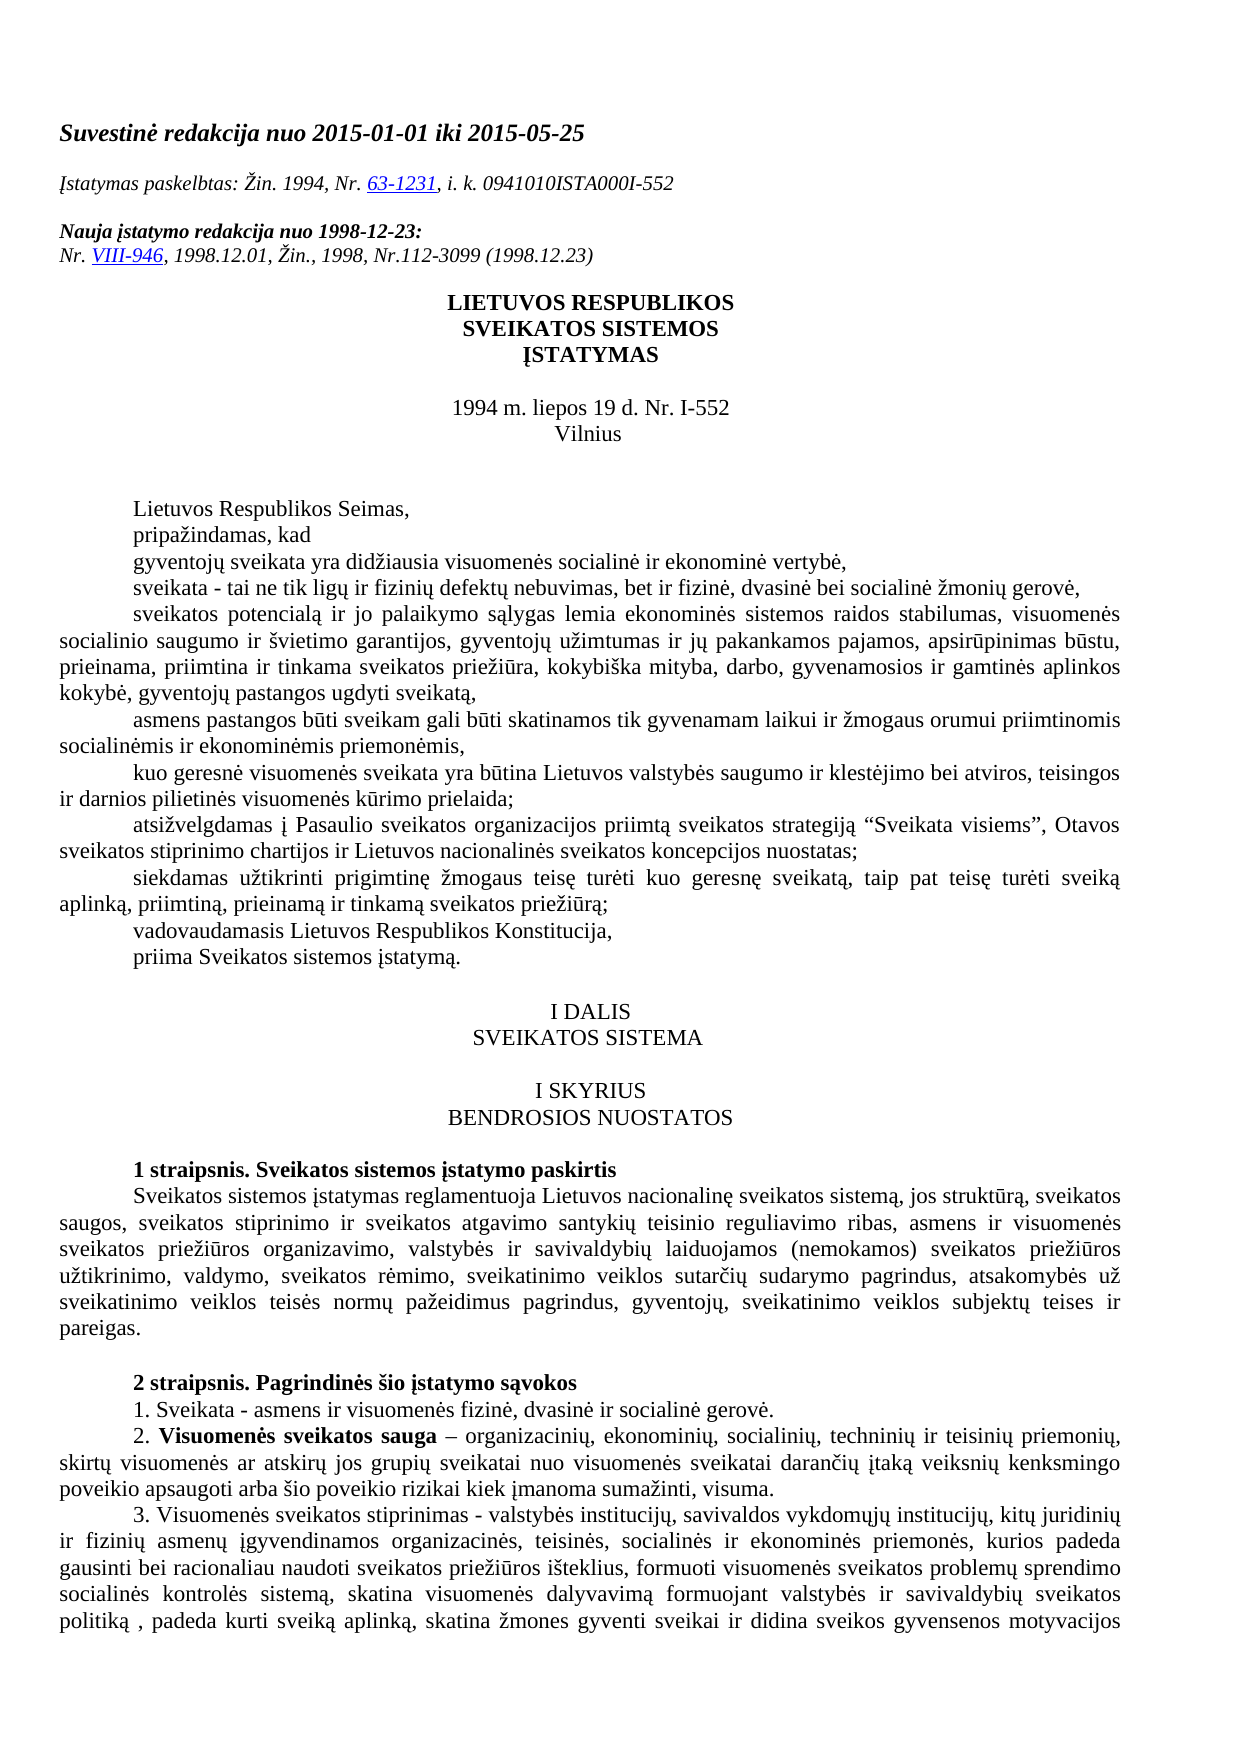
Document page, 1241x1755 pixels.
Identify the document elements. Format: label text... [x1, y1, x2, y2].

text I SKYRIUS [59, 1077, 1122, 1103]
text priima Sveikatos sistemos įstatymą. [59, 943, 1122, 969]
text 2. Visuomenės sveikatos sauga – organizacinių, ekonominių, socialinių, techninių ir teisinių priemonių, skirtų visuomenės ar atskirų jos grupių sveikatai nuo visuomenės sveikatai darančių įtaką veiksnių kenksmingo poveikio apsaugoti arba šio poveikio rizikai kiek įmanoma sumažinti, visuma. [59, 1422, 1122, 1501]
text vadovaudamasis Lietuvos Respublikos Konstitucija, [59, 917, 1122, 943]
text pripažindamas, kad [59, 521, 1122, 548]
text Lietuvos Respublikos Seimas, [59, 495, 1122, 521]
text Nr. VIII-946, 1998.12.01, Žin., 1998, Nr.112-3099 (1998.12.23) [59, 243, 1122, 267]
text sveikata - tai ne tik ligų ir fizinių defektų nebuvimas, bet ir fizinė, dvasinė bei socialinė žmonių gerovė, [59, 574, 1122, 600]
text Įstatymas paskelbtas: Žin. 1994, Nr. 63-1231, i. k. 0941010ISTA000I-552 [59, 171, 1122, 195]
text gyventojų sveikata yra didžiausia visuomenės socialinė ir ekonominė vertybė, [59, 548, 1122, 574]
text ĮSTATYMAS [59, 341, 1122, 368]
text 3. Visuomenės sveikatos stiprinimas - valstybės institucijų, savivaldos vykdomųjų institucijų, kitų juridinių ir fizinių asmenų įgyvendinamos organizacinės, teisinės, socialinės ir ekonominės priemonės, kurios padeda gausinti bei racionaliau naudoti sveikatos priežiūros išteklius, formuoti visuomenės sveikatos problemų sprendimo socialinės kontrolės sistemą, skatina visuomenės dalyvavimą formuojant valstybės ir savivaldybių sveikatos politiką , padeda kurti sveiką aplinką, skatina žmones gyventi sveikai ir didina sveikos gyvensenos motyvacijos [59, 1501, 1122, 1633]
text siekdamas užtikrinti prigimtinę žmogaus teisę turėti kuo geresnę sveikatą, taip pat teisę turėti sveiką aplinką, priimtiną, prieinamą ir tinkamą sveikatos priežiūrą; [59, 864, 1122, 917]
text SVEIKATOS SISTEMA [59, 1024, 1122, 1051]
text I DALIS [59, 998, 1122, 1024]
text sveikatos potencialą ir jo palaikymo sąlygas lemia ekonominės sistemos raidos stabilumas, visuomenės socialinio saugumo ir švietimo garantijos, gyventojų užimtumas ir jų pakankamos pajamos, apsirūpinimas būstu, prieinama, priimtina ir tinkama sveikatos priežiūra, kokybiška mityba, darbo, gyvenamosios ir gamtinės aplinkos kokybė, gyventojų pastangos ugdyti sveikatą, [59, 600, 1122, 706]
text Sveikatos sistemos įstatymas reglamentuoja Lietuvos nacionalinę sveikatos sistemą, jos struktūrą, sveikatos saugos, sveikatos stiprinimo ir sveikatos atgavimo santykių teisinio reguliavimo ribas, asmens ir visuomenės sveikatos priežiūros organizavimo, valstybės ir savivaldybių laiduojamos (nemokamos) sveikatos priežiūros užtikrinimo, valdymo, sveikatos rėmimo, sveikatinimo veiklos sutarčių sudarymo pagrindus, atsakomybės už sveikatinimo veiklos teisės normų pažeidimus pagrindus, gyventojų, sveikatinimo veiklos subjektų teises ir pareigas. [59, 1183, 1122, 1341]
text Suvestinė redakcija nuo 2015-01-01 iki 2015-05-25 [59, 118, 1122, 147]
text SVEIKATOS SISTEMOS [59, 315, 1122, 341]
text 1. Sveikata - asmens ir visuomenės fizinė, dvasinė ir socialinė gerovė. [59, 1396, 1122, 1422]
text 1 straipsnis. Sveikatos sistemos įstatymo paskirtis [59, 1156, 1122, 1183]
text LIETUVOS RESPUBLIKOS [59, 289, 1122, 315]
text Nauja įstatymo redakcija nuo 1998-12-23: [59, 219, 1122, 243]
text Vilnius [59, 421, 1122, 447]
text BENDROSIOS NUOSTATOS [59, 1103, 1122, 1130]
text kuo geresnė visuomenės sveikata yra būtina Lietuvos valstybės saugumo ir klestėjimo bei atviros, teisingos ir darnios pilietinės visuomenės kūrimo prielaida; [59, 758, 1122, 811]
text asmens pastangos būti sveikam gali būti skatinamos tik gyvenamam laikui ir žmogaus orumui priimtinomis socialinėmis ir ekonominėmis priemonėmis, [59, 706, 1122, 758]
text atsižvelgdamas į Pasaulio sveikatos organizacijos priimtą sveikatos strategiją “Sveikata visiems”, Otavos sveikatos stiprinimo chartijos ir Lietuvos nacionalinės sveikatos koncepcijos nuostatas; [59, 811, 1122, 864]
text 1994 m. liepos 19 d. Nr. I-552 [59, 394, 1122, 421]
text 2 straipsnis. Pagrindinės šio įstatymo sąvokos [59, 1369, 1122, 1396]
